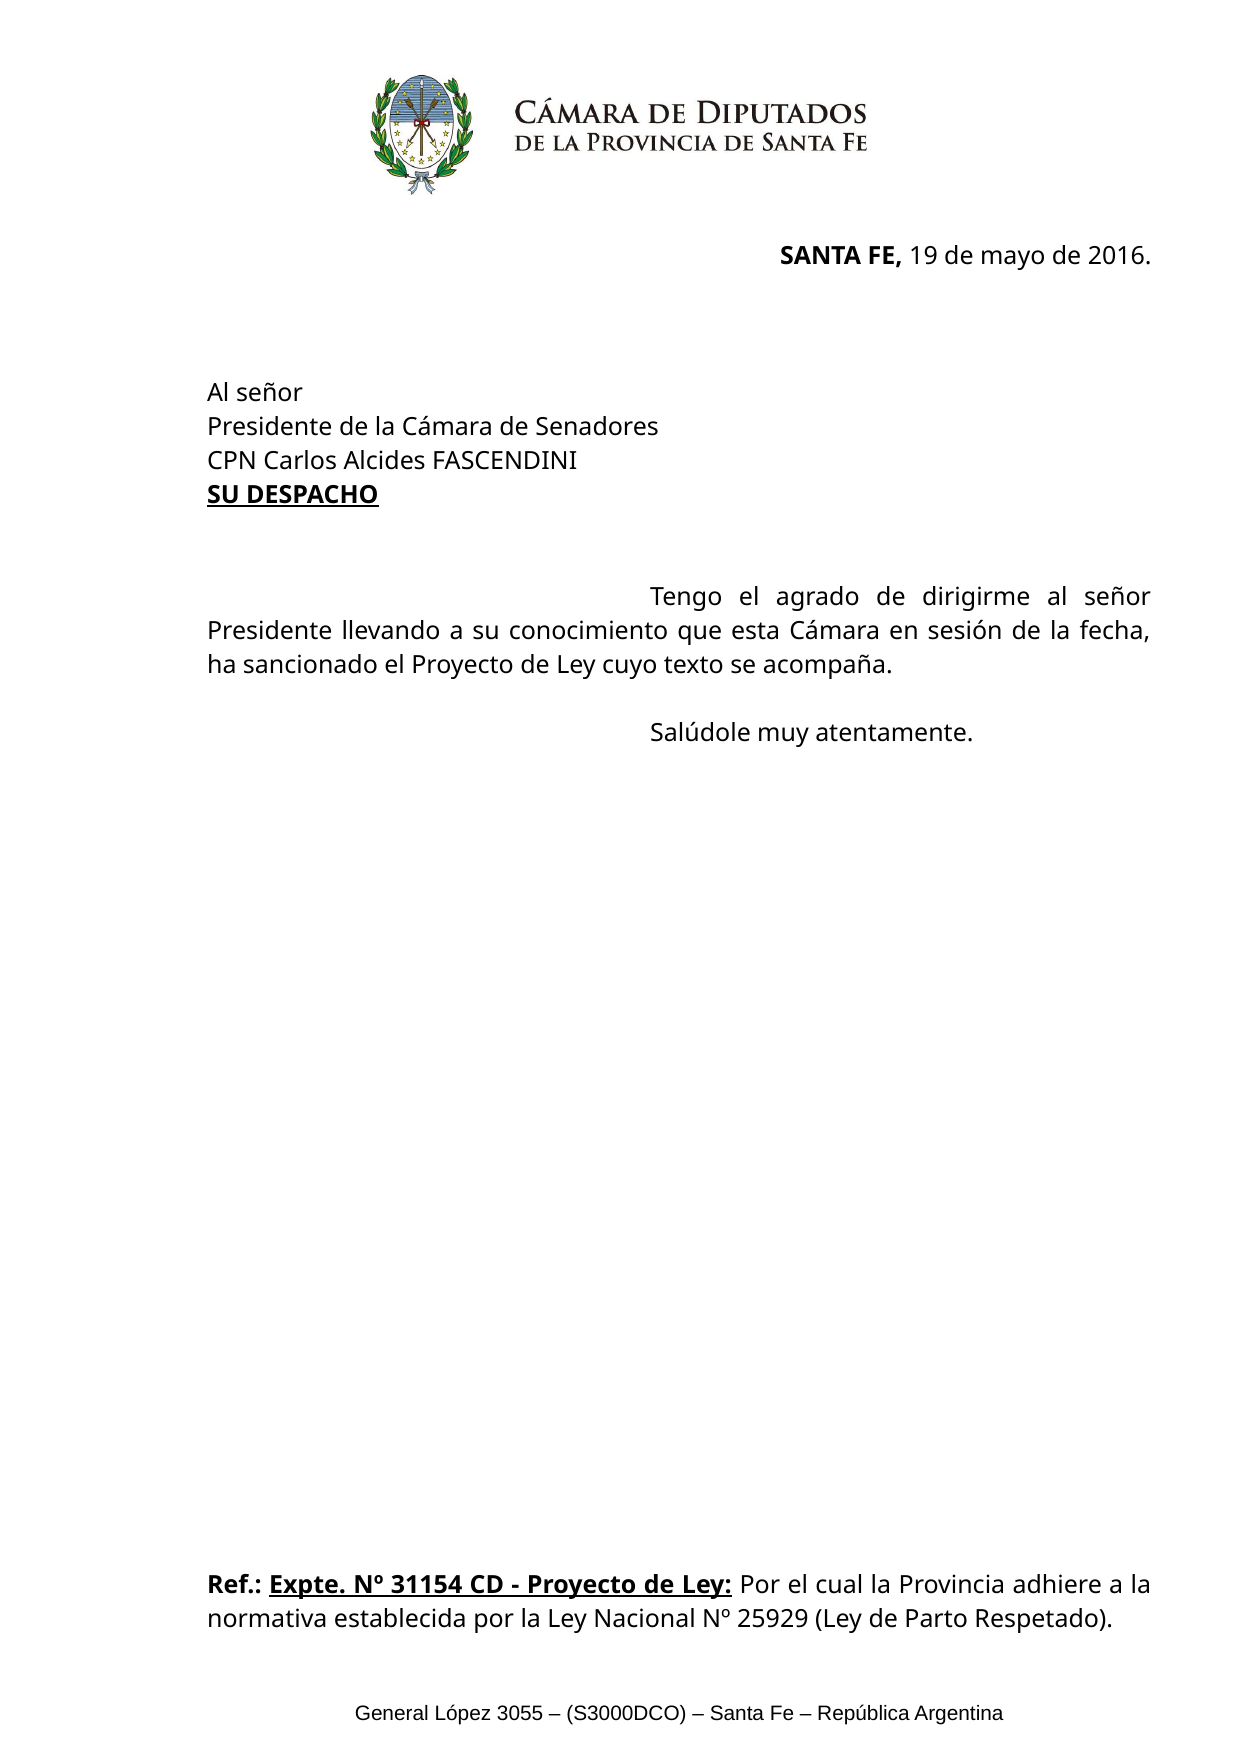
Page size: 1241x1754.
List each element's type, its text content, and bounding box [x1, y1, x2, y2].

text CPN Carlos Alcides FASCENDINI [207, 442, 1152, 476]
text Salúdole muy atentamente. [207, 715, 1152, 749]
text Presidente de la Cámara de Senadores [207, 408, 1152, 442]
text Tengo el agrado de dirigirme al señor Presidente llevando a su conocimiento que esta Cámara en sesión de la fecha, ha sancionado el Proyecto de Ley cuyo texto se acompaña. [207, 579, 1152, 681]
text Al señor [207, 374, 1152, 408]
text SANTA FE, 19 de mayo de 2016. [207, 238, 1152, 272]
picture [370, 75, 867, 199]
text SU DESPACHO [207, 476, 1152, 511]
text Ref.: Expte. Nº 31154 CD - Proyecto de Ley: Por el cual la Provincia adhiere a la normativa establecida por la Ley Nacional Nº 25929 (Ley de Parto Respetado). [207, 1566, 1152, 1634]
